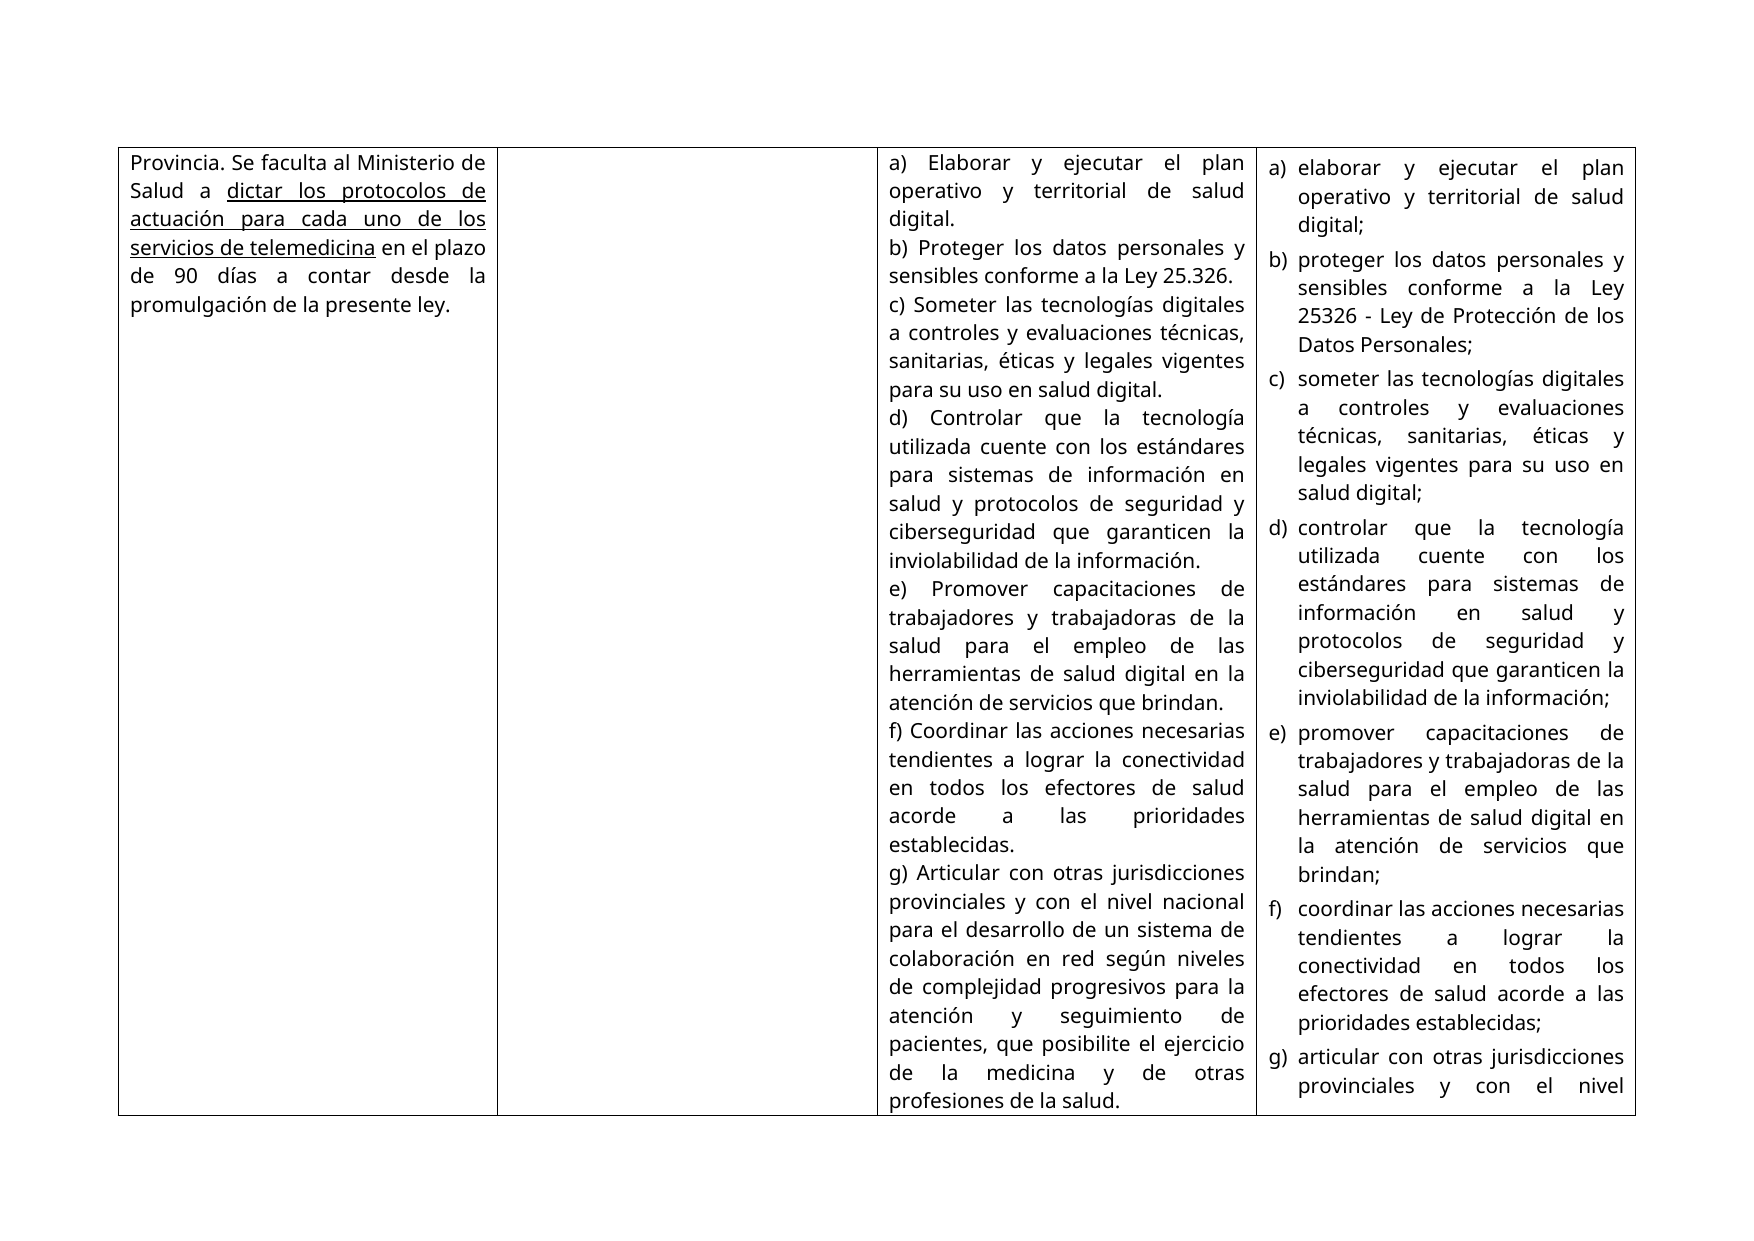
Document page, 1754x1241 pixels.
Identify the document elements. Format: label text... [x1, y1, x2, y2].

table_cell a) Elaborar y ejecutar el plan operativo y territorial de salud digital. b) Proteger los datos personales y sensibles conforme a la Ley 25.326. c) Someter las tecnologías digitales a controles y evaluaciones técnicas, sanitarias, éticas y legales vigentes para su uso en salud digital. d) Controlar que la tecnología utilizada cuente con los estándares para sistemas de información en salud y protocolos de seguridad y ciberseguridad que garanticen la inviolabilidad de la información. e) Promover capacitaciones de trabajadores y trabajadoras de la salud para el empleo de las herramientas de salud digital en la atención de servicios que brindan. f) Coordinar las acciones necesarias tendientes a lograr la conectividad en todos los efectores de salud acorde a las prioridades establecidas. g) Articular con otras jurisdicciones provinciales y con el nivel nacional para el desarrollo de un sistema de colaboración en red según niveles de complejidad progresivos para la atención y seguimiento de pacientes, que posibilite el ejercicio de la medicina y de otras profesiones de la salud. [878, 148, 1256, 1114]
table_cell [498, 148, 877, 1114]
table_cell ARTÍCULO 6 - Funciones de la Autoridad de Aplicación. Son funciones de la Autoridad de Aplicación: elaborar y ejecutar el plan operativo y territorial de salud digital; proteger los datos personales y sensibles conforme a la Ley 25326 - Ley de Protección de los Datos Personales; someter las tecnologías digitales a controles y evaluaciones técnicas, sanitarias, éticas y legales vigentes para su uso en salud digital; controlar que la tecnología utilizada cuente con los estándares para sistemas de información en salud y protocolos de seguridad y ciberseguridad que garanticen la inviolabilidad de la información; promover capacitaciones de trabajadores y trabajadoras de la salud para el empleo de las herramientas de salud digital en la atención de servicios que brindan; coordinar las acciones necesarias tendientes a lograr la conectividad en todos los efectores de salud acorde a las prioridades establecidas; articular con otras jurisdicciones provinciales y con el nivel nacional para el desarrollo de un sistema de colaboración en red según niveles de complejidad progresivos para la atención y seguimiento de pacientes, que posibilite el ejercicio de la medicina y de otras profesiones de la salud; diseñar las disposiciones técnicas y estándares de interoperabilidad con el propósito de intercambiar, transferir y utilizar datos, información y documentos por medios electrónicos; y, elaborar un manual actualizado sobre buenas prácticas en materia de salud digital. [1257, 148, 1635, 1114]
table_cell Provincia. Se faculta al Ministerio de Salud a dictar los protocolos de actuación para cada uno de los servicios de telemedicina en el plazo de 90 días a contar desde la promulgación de la presente ley. [119, 148, 497, 1114]
